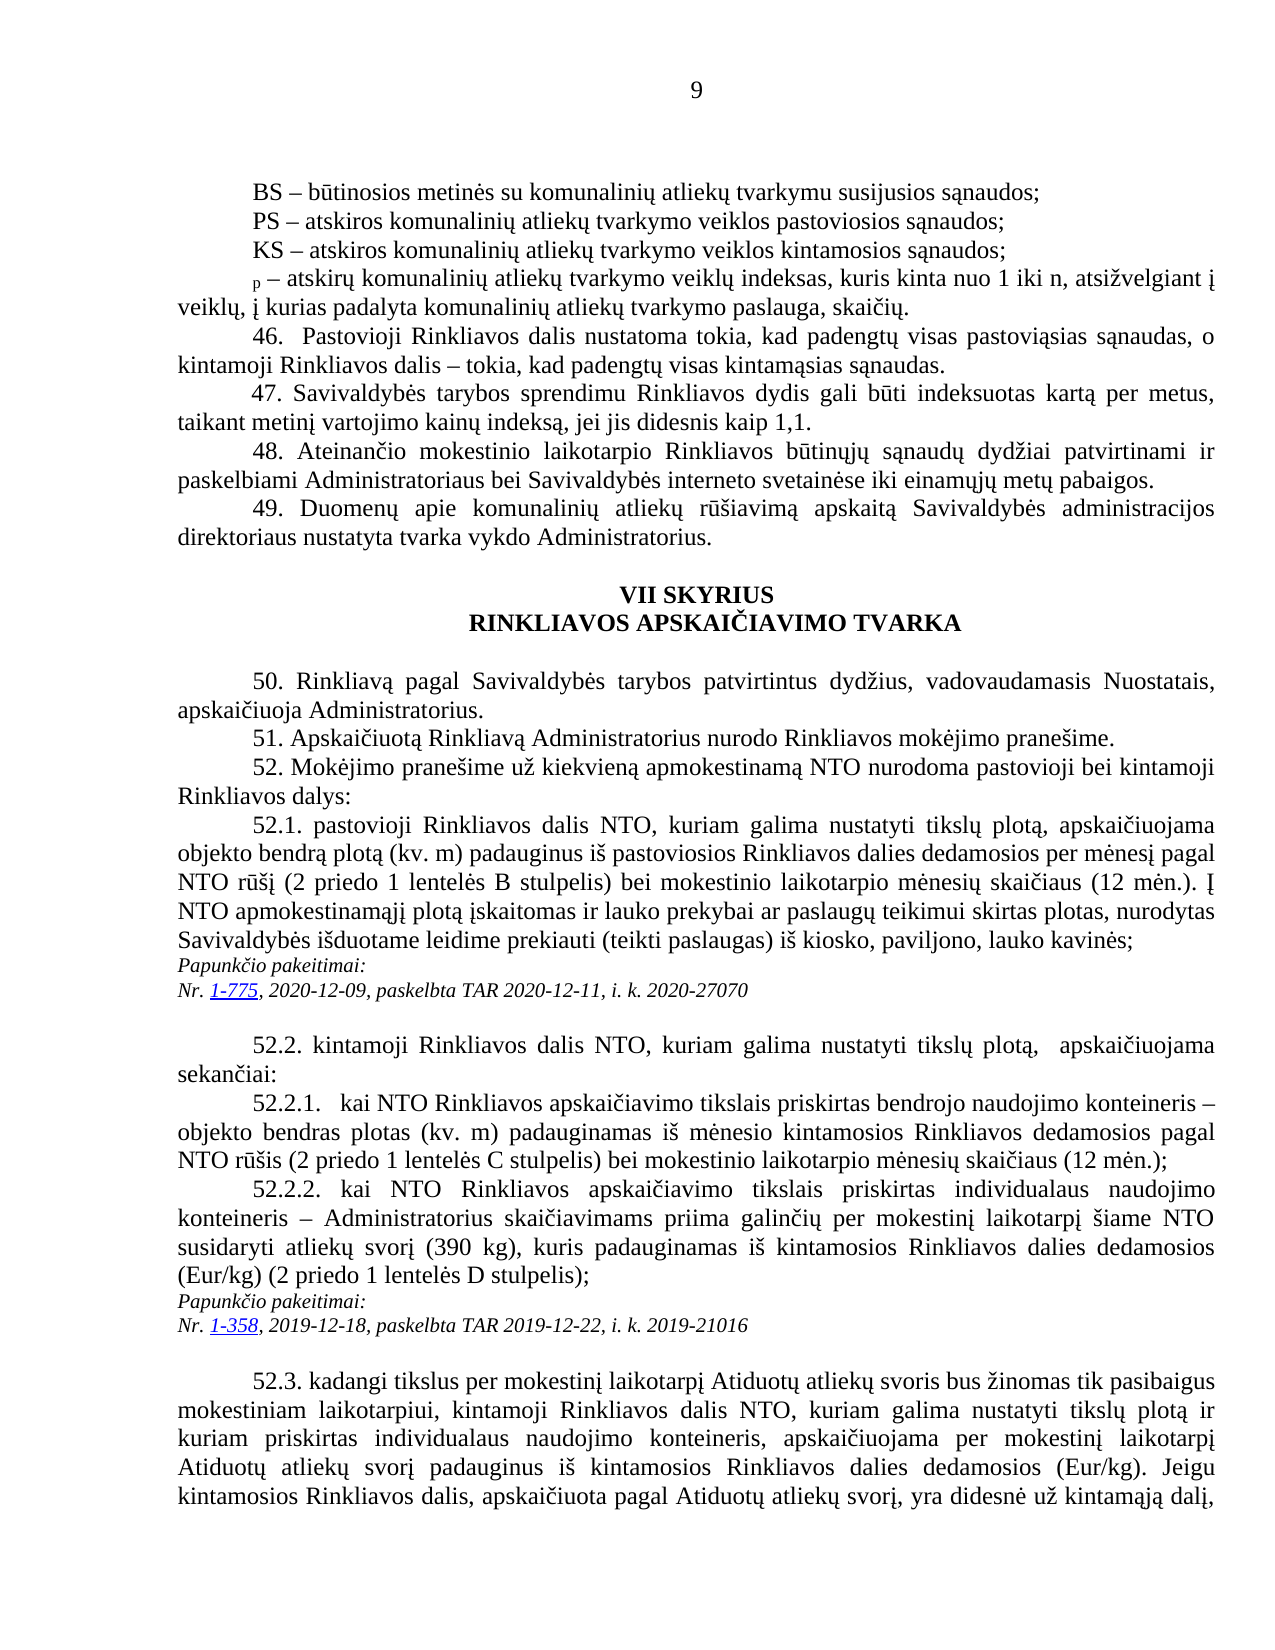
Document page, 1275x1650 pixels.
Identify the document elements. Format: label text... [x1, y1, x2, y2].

text 47. Savivaldybės tarybos sprendimu Rinkliavos dydis gali būti indeksuotas kartą per metus, taikant metinį vartojimo kainų indeksą, jei jis didesnis kaip 1,1. [177, 378, 1216, 436]
text 52.3. kadangi tikslus per mokestinį laikotarpį Atiduotų atliekų svoris bus žinomas tik pasibaigus mokestiniam laikotarpiui, kintamoji Rinkliavos dalis NTO, kuriam galima nustatyti tikslų plotą ir kuriam priskirtas individualaus naudojimo konteineris, apskaičiuojama per mokestinį laikotarpį Atiduotų atliekų svorį padauginus iš kintamosios Rinkliavos dalies dedamosios (Eur/kg). Jeigu kintamosios Rinkliavos dalis, apskaičiuota pagal Atiduotų atliekų svorį, yra didesnė už kintamąją dalį, [177, 1366, 1216, 1510]
text 49. Duomenų apie komunalinių atliekų rūšiavimą apskaitą Savivaldybės administracijos direktoriaus nustatyta tvarka vykdo Administratorius. [177, 493, 1216, 551]
text PS – atskiros komunalinių atliekų tvarkymo veiklos pastoviosios sąnaudos; [177, 206, 1216, 235]
text RINKLIAVOS APSKAIČIAVIMO TVARKA [215, 608, 1216, 637]
text 50. Rinkliavą pagal Savivaldybės tarybos patvirtintus dydžius, vadovaudamasis Nuostatais, apskaičiuoja Administratorius. [177, 666, 1216, 723]
text p – atskirų komunalinių atliekų tvarkymo veiklų indeksas, kuris kinta nuo 1 iki n, atsižvelgiant į veiklų, į kurias padalyta komunalinių atliekų tvarkymo paslauga, skaičių. [177, 263, 1216, 321]
text Papunkčio pakeitimai: [177, 1289, 1216, 1313]
text 52.2.1. kai NTO Rinkliavos apskaičiavimo tikslais priskirtas bendrojo naudojimo konteineris – objekto bendras plotas (kv. m) padauginamas iš mėnesio kintamosios Rinkliavos dedamosios pagal NTO rūšis (2 priedo 1 lentelės C stulpelis) bei mokestinio laikotarpio mėnesių skaičiaus (12 mėn.); [177, 1088, 1216, 1174]
text BS – būtinosios metinės su komunalinių atliekų tvarkymu susijusios sąnaudos; [177, 177, 1216, 206]
text 51. Apskaičiuotą Rinkliavą Administratorius nurodo Rinkliavos mokėjimo pranešime. [177, 723, 1216, 752]
text VII SKYRIUS [177, 580, 1216, 608]
text Papunkčio pakeitimai: [177, 953, 1216, 977]
text 52. Mokėjimo pranešime už kiekvieną apmokestinamą NTO nurodoma pastovioji bei kintamoji Rinkliavos dalys: [177, 752, 1216, 810]
text Nr. 1-358, 2019-12-18, paskelbta TAR 2019-12-22, i. k. 2019-21016 [177, 1313, 1216, 1337]
text 52.2.2. kai NTO Rinkliavos apskaičiavimo tikslais priskirtas individualaus naudojimo konteineris – Administratorius skaičiavimams priima galinčių per mokestinį laikotarpį šiame NTO susidaryti atliekų svorį (390 kg), kuris padauginamas iš kintamosios Rinkliavos dalies dedamosios (Eur/kg) (2 priedo 1 lentelės D stulpelis); [177, 1174, 1216, 1289]
text KS – atskiros komunalinių atliekų tvarkymo veiklos kintamosios sąnaudos; [177, 235, 1216, 263]
text Nr. 1-775, 2020-12-09, paskelbta TAR 2020-12-11, i. k. 2020-27070 [177, 977, 1216, 1002]
text 46. Pastovioji Rinkliavos dalis nustatoma tokia, kad padengtų visas pastoviąsias sąnaudas, o kintamoji Rinkliavos dalis – tokia, kad padengtų visas kintamąsias sąnaudas. [177, 321, 1216, 378]
text 52.1. pastovioji Rinkliavos dalis NTO, kuriam galima nustatyti tikslų plotą, apskaičiuojama objekto bendrą plotą (kv. m) padauginus iš pastoviosios Rinkliavos dalies dedamosios per mėnesį pagal NTO rūšį (2 priedo 1 lentelės B stulpelis) bei mokestinio laikotarpio mėnesių skaičiaus (12 mėn.). Į NTO apmokestinamąjį plotą įskaitomas ir lauko prekybai ar paslaugų teikimui skirtas plotas, nurodytas Savivaldybės išduotame leidime prekiauti (teikti paslaugas) iš kiosko, paviljono, lauko kavinės; [177, 810, 1216, 953]
text 52.2. kintamoji Rinkliavos dalis NTO, kuriam galima nustatyti tikslų plotą, apskaičiuojama sekančiai: [177, 1030, 1216, 1088]
text 48. Ateinančio mokestinio laikotarpio Rinkliavos būtinųjų sąnaudų dydžiai patvirtinami ir paskelbiami Administratoriaus bei Savivaldybės interneto svetainėse iki einamųjų metų pabaigos. [177, 436, 1216, 493]
